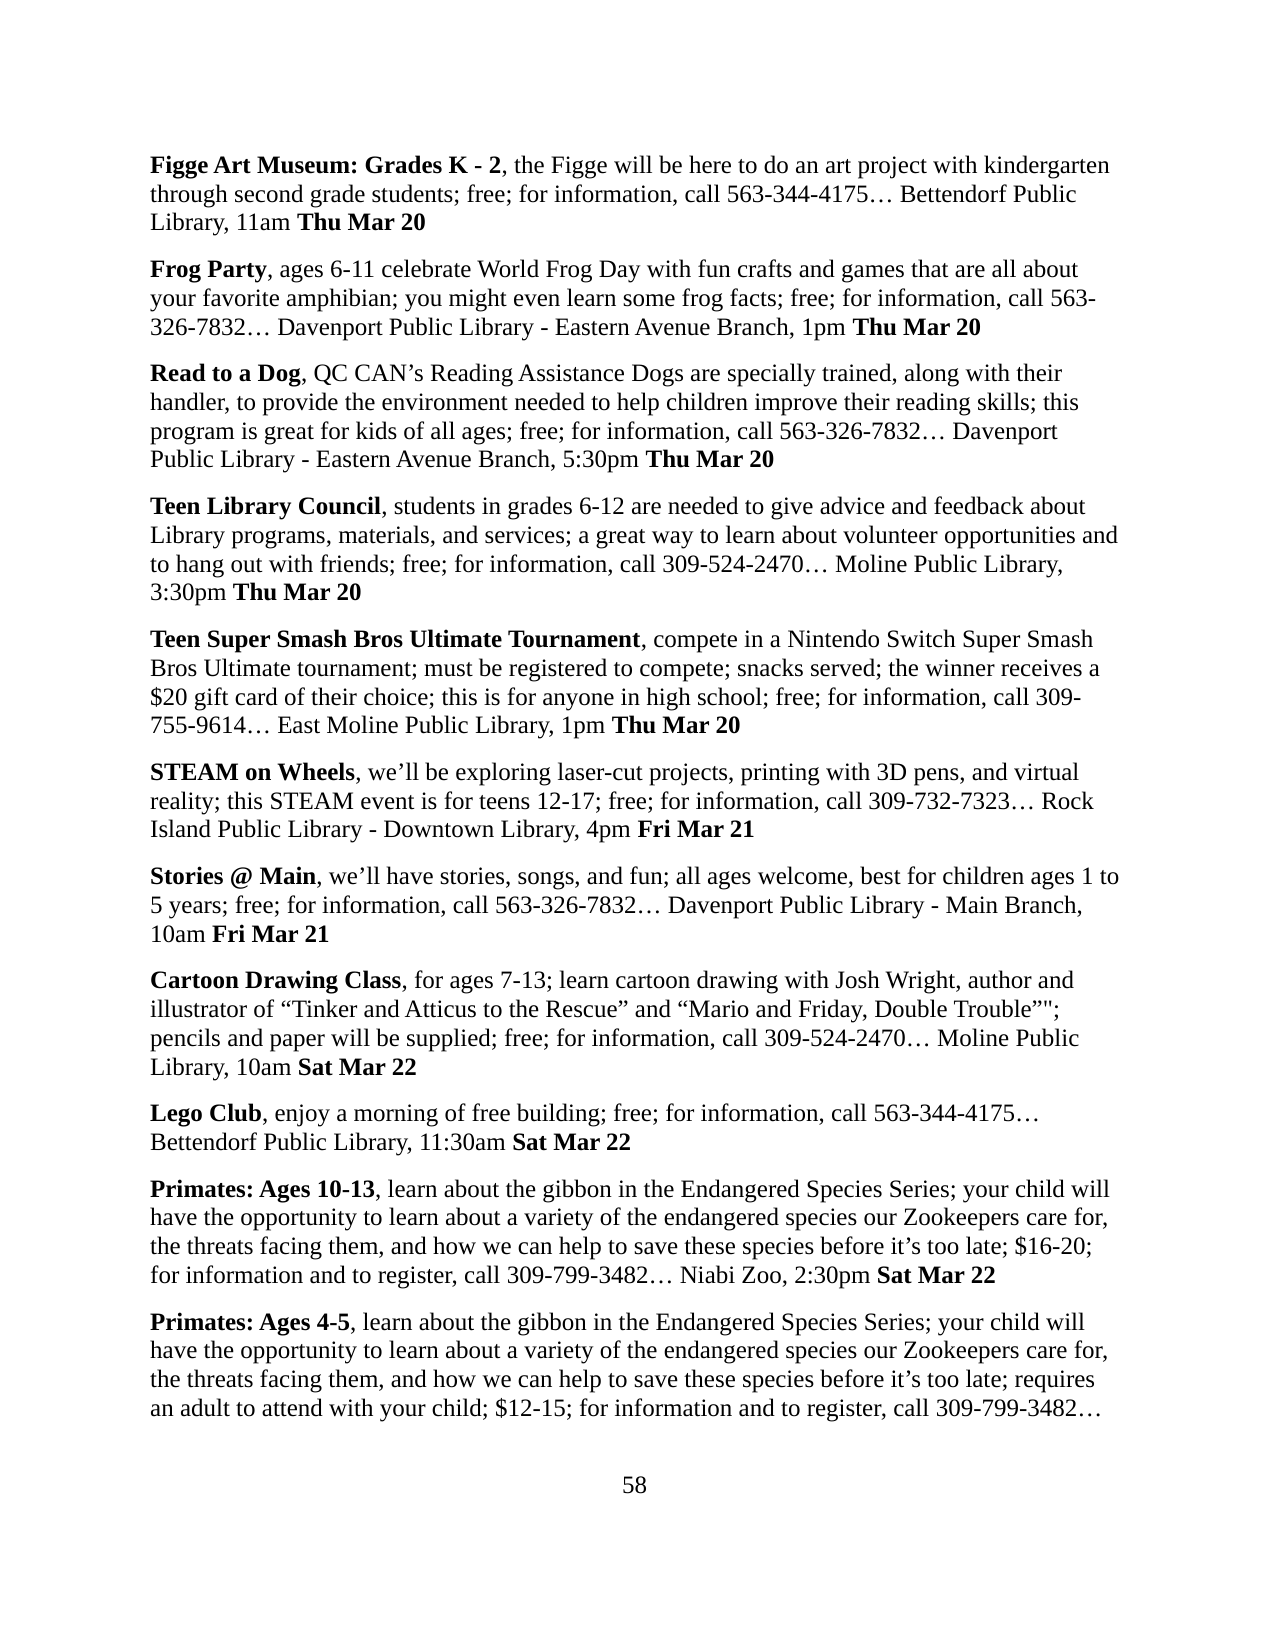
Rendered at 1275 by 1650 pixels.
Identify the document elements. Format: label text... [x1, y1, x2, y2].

text Figge Art Museum: Grades K - 2, the Figge will be here to do an art project with kindergarten through second grade students; free; for information, call 563-344-4175… Bettendorf Public Library, 11am Thu Mar 20 [150, 150, 1125, 236]
text Read to a Dog, QC CAN’s Reading Assistance Dogs are specially trained, along with their handler, to provide the environment needed to help children improve their reading skills; this program is great for kids of all ages; free; for information, call 563-326-7832… Davenport Public Library - Eastern Avenue Branch, 5:30pm Thu Mar 20 [150, 358, 1125, 473]
text Teen Library Council, students in grades 6-12 are needed to give advice and feedback about Library programs, materials, and services; a great way to learn about volunteer opportunities and to hang out with friends; free; for information, call 309-524-2470… Moline Public Library, 3:30pm Thu Mar 20 [150, 491, 1125, 606]
text STEAM on Wheels, we’ll be exploring laser-cut projects, printing with 3D pens, and virtual reality; this STEAM event is for teens 12-17; free; for information, call 309-732-7323… Rock Island Public Library - Downtown Library, 4pm Fri Mar 21 [150, 757, 1125, 843]
text Cartoon Drawing Class, for ages 7-13; learn cartoon drawing with Josh Wright, author and illustrator of “Tinker and Atticus to the Rescue” and “Mario and Friday, Double Trouble”"; pencils and paper will be supplied; free; for information, call 309-524-2470… Moline Public Library, 10am Sat Mar 22 [150, 965, 1125, 1080]
text Primates: Ages 10-13, learn about the gibbon in the Endangered Species Series; your child will have the opportunity to learn about a variety of the endangered species our Zookeepers care for, the threats facing them, and how we can help to save these species before it’s too late; $16-20; for information and to register, call 309-799-3482… Niabi Zoo, 2:30pm Sat Mar 22 [150, 1174, 1125, 1289]
text Teen Super Smash Bros Ultimate Tournament, compete in a Nintendo Switch Super Smash Bros Ultimate tournament; must be registered to compete; snacks served; the winner receives a $20 gift card of their choice; this is for anyone in high school; free; for information, call 309-755-9614… East Moline Public Library, 1pm Thu Mar 20 [150, 624, 1125, 739]
text Lego Club, enjoy a morning of free building; free; for information, call 563-344-4175… Bettendorf Public Library, 11:30am Sat Mar 22 [150, 1098, 1125, 1156]
text Stories @ Main, we’ll have stories, songs, and fun; all ages welcome, best for children ages 1 to 5 years; free; for information, call 563-326-7832… Davenport Public Library - Main Branch, 10am Fri Mar 21 [150, 861, 1125, 947]
text Frog Party, ages 6-11 celebrate World Frog Day with fun crafts and games that are all about your favorite amphibian; you might even learn some frog facts; free; for information, call 563-326-7832… Davenport Public Library - Eastern Avenue Branch, 1pm Thu Mar 20 [150, 254, 1125, 340]
text Primates: Ages 4-5, learn about the gibbon in the Endangered Species Series; your child will have the opportunity to learn about a variety of the endangered species our Zookeepers care for, the threats facing them, and how we can help to save these species before it’s too late; requires an adult to attend with your child; $12-15; for information and to register, call 309-799-3482… [150, 1307, 1125, 1422]
